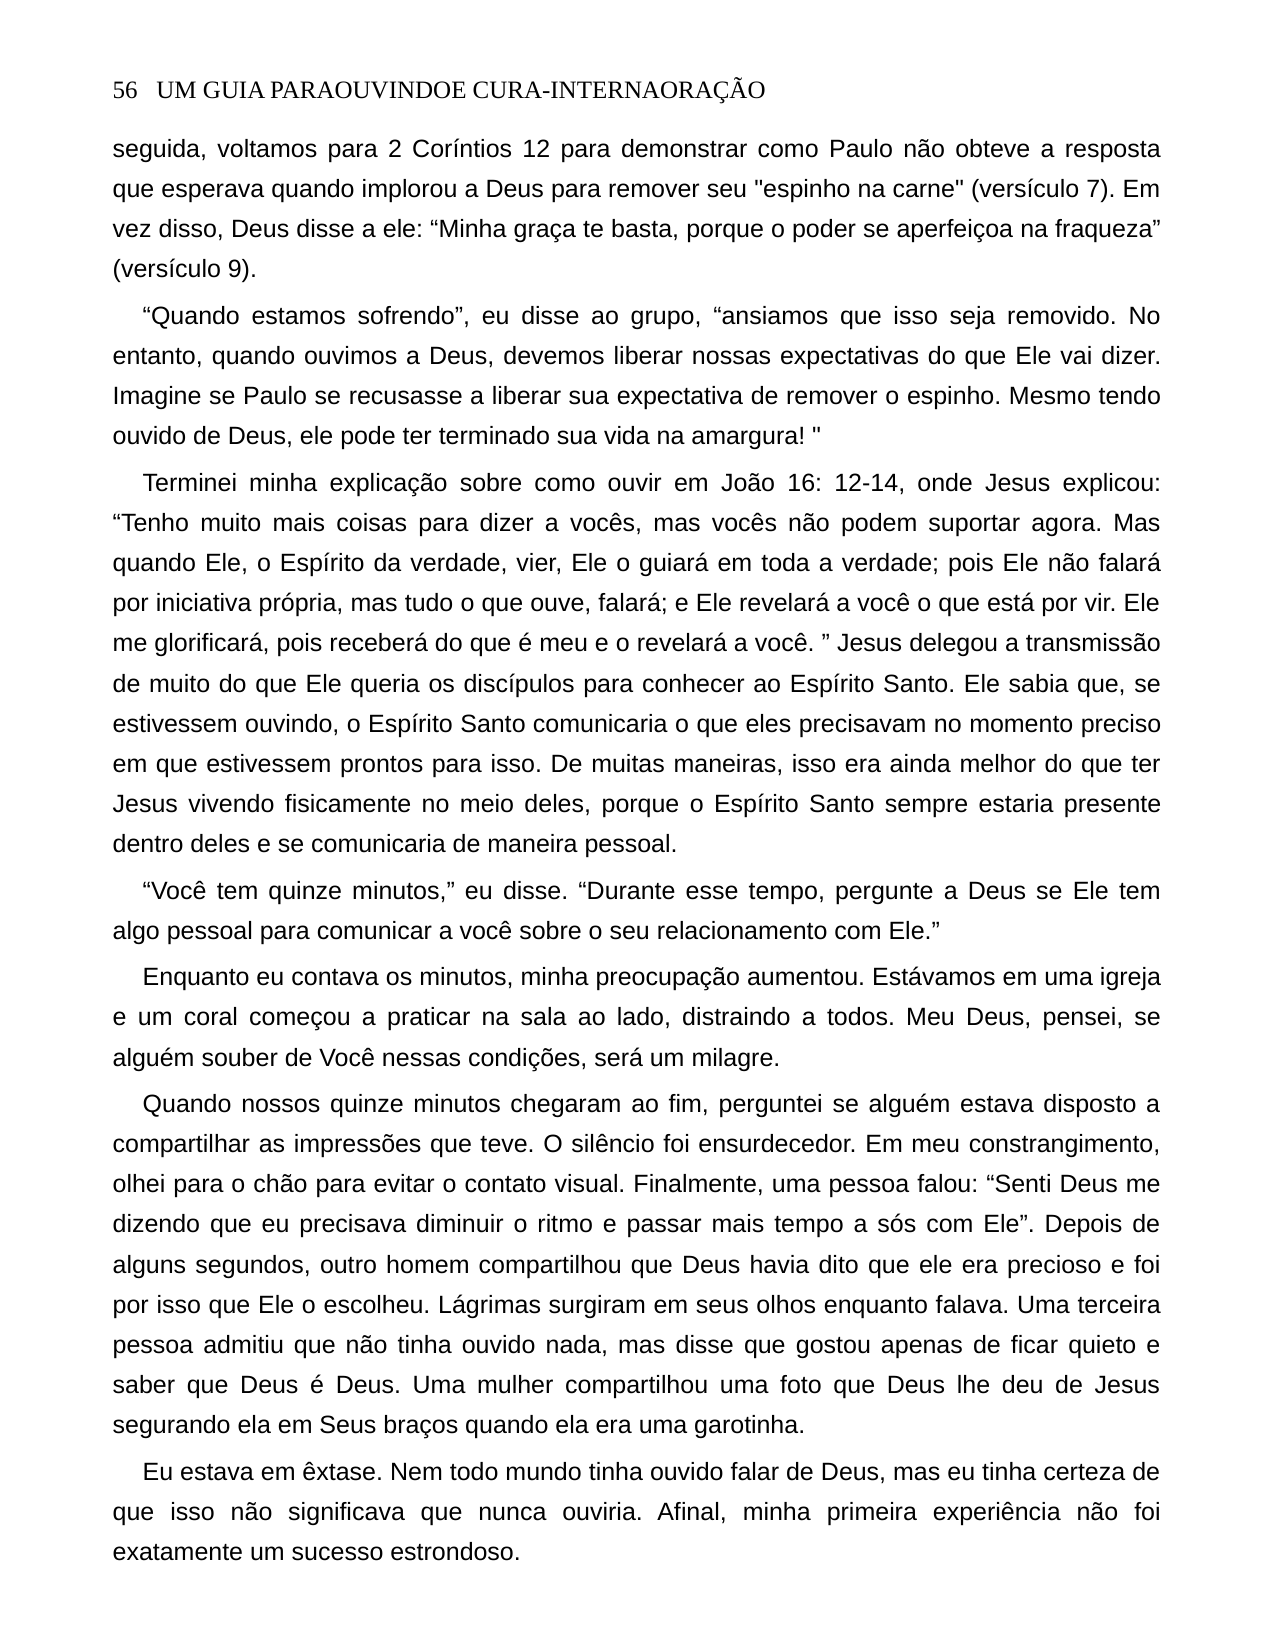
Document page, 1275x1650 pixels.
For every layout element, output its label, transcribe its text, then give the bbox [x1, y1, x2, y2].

text seguida, voltamos para 2 Coríntios 12 para demonstrar como Paulo não obteve a resposta que esperava quando implorou a Deus para remover seu "espinho na carne" (versículo 7). Em vez disso, Deus disse a ele: “Minha graça te basta, porque o poder se aperfeiçoa na fraqueza” (versículo 9). [112, 134, 1162, 283]
text Eu estava em êxtase. Nem todo mundo tinha ouvido falar de Deus, mas eu tinha certeza de que isso não significava que nunca ouviria. Afinal, minha primeira experiência não foi exatamente um sucesso estrondoso. [112, 1457, 1162, 1566]
text Quando nossos quinze minutos chegaram ao fim, perguntei se alguém estava disposto a compartilhar as impressões que teve. O silêncio foi ensurdecedor. Em meu constrangimento, olhei para o chão para evitar o contato visual. Finalmente, uma pessoa falou: “Senti Deus me dizendo que eu precisava diminuir o ritmo e passar mais tempo a sós com Ele”. Depois de alguns segundos, outro homem compartilhou que Deus havia dito que ele era precioso e foi por isso que Ele o escolheu. Lágrimas surgiram em seus olhos enquanto falava. Uma terceira pessoa admitiu que não tinha ouvido nada, mas disse que gostou apenas de ficar quieto e saber que Deus é Deus. Uma mulher compartilhou uma foto que Deus lhe deu de Jesus segurando ela em Seus braços quando ela era uma garotinha. [112, 1089, 1162, 1439]
text “Quando estamos sofrendo”, eu disse ao grupo, “ansiamos que isso seja removido. No entanto, quando ouvimos a Deus, devemos liberar nossas expectativas do que Ele vai dizer. Imagine se Paulo se recusasse a liberar sua expectativa de remover o espinho. Mesmo tendo ouvido de Deus, ele pode ter terminado sua vida na amargura! " [112, 301, 1162, 450]
text Enquanto eu contava os minutos, minha preocupação aumentou. Estávamos em uma igreja e um coral começou a praticar na sala ao lado, distraindo a todos. Meu Deus, pensei, se alguém souber de Você nessas condições, será um milagre. [112, 962, 1162, 1071]
text “Você tem quinze minutos,” eu disse. “Durante esse tempo, pergunte a Deus se Ele tem algo pessoal para comunicar a você sobre o seu relacionamento com Ele.” [112, 876, 1162, 944]
text Terminei minha explicação sobre como ouvir em João 16: 12-14, onde Jesus explicou: “Tenho muito mais coisas para dizer a vocês, mas vocês não podem suportar agora. Mas quando Ele, o Espírito da verdade, vier, Ele o guiará em toda a verdade; pois Ele não falará por iniciativa própria, mas tudo o que ouve, falará; e Ele revelará a você o que está por vir. Ele me glorificará, pois receberá do que é meu e o revelará a você. ” Jesus delegou a transmissão de muito do que Ele queria os discípulos para conhecer ao Espírito Santo. Ele sabia que, se estivessem ouvindo, o Espírito Santo comunicaria o que eles precisavam no momento preciso em que estivessem prontos para isso. De muitas maneiras, isso era ainda melhor do que ter Jesus vivendo fisicamente no meio deles, porque o Espírito Santo sempre estaria presente dentro deles e se comunicaria de maneira pessoal. [112, 467, 1162, 858]
